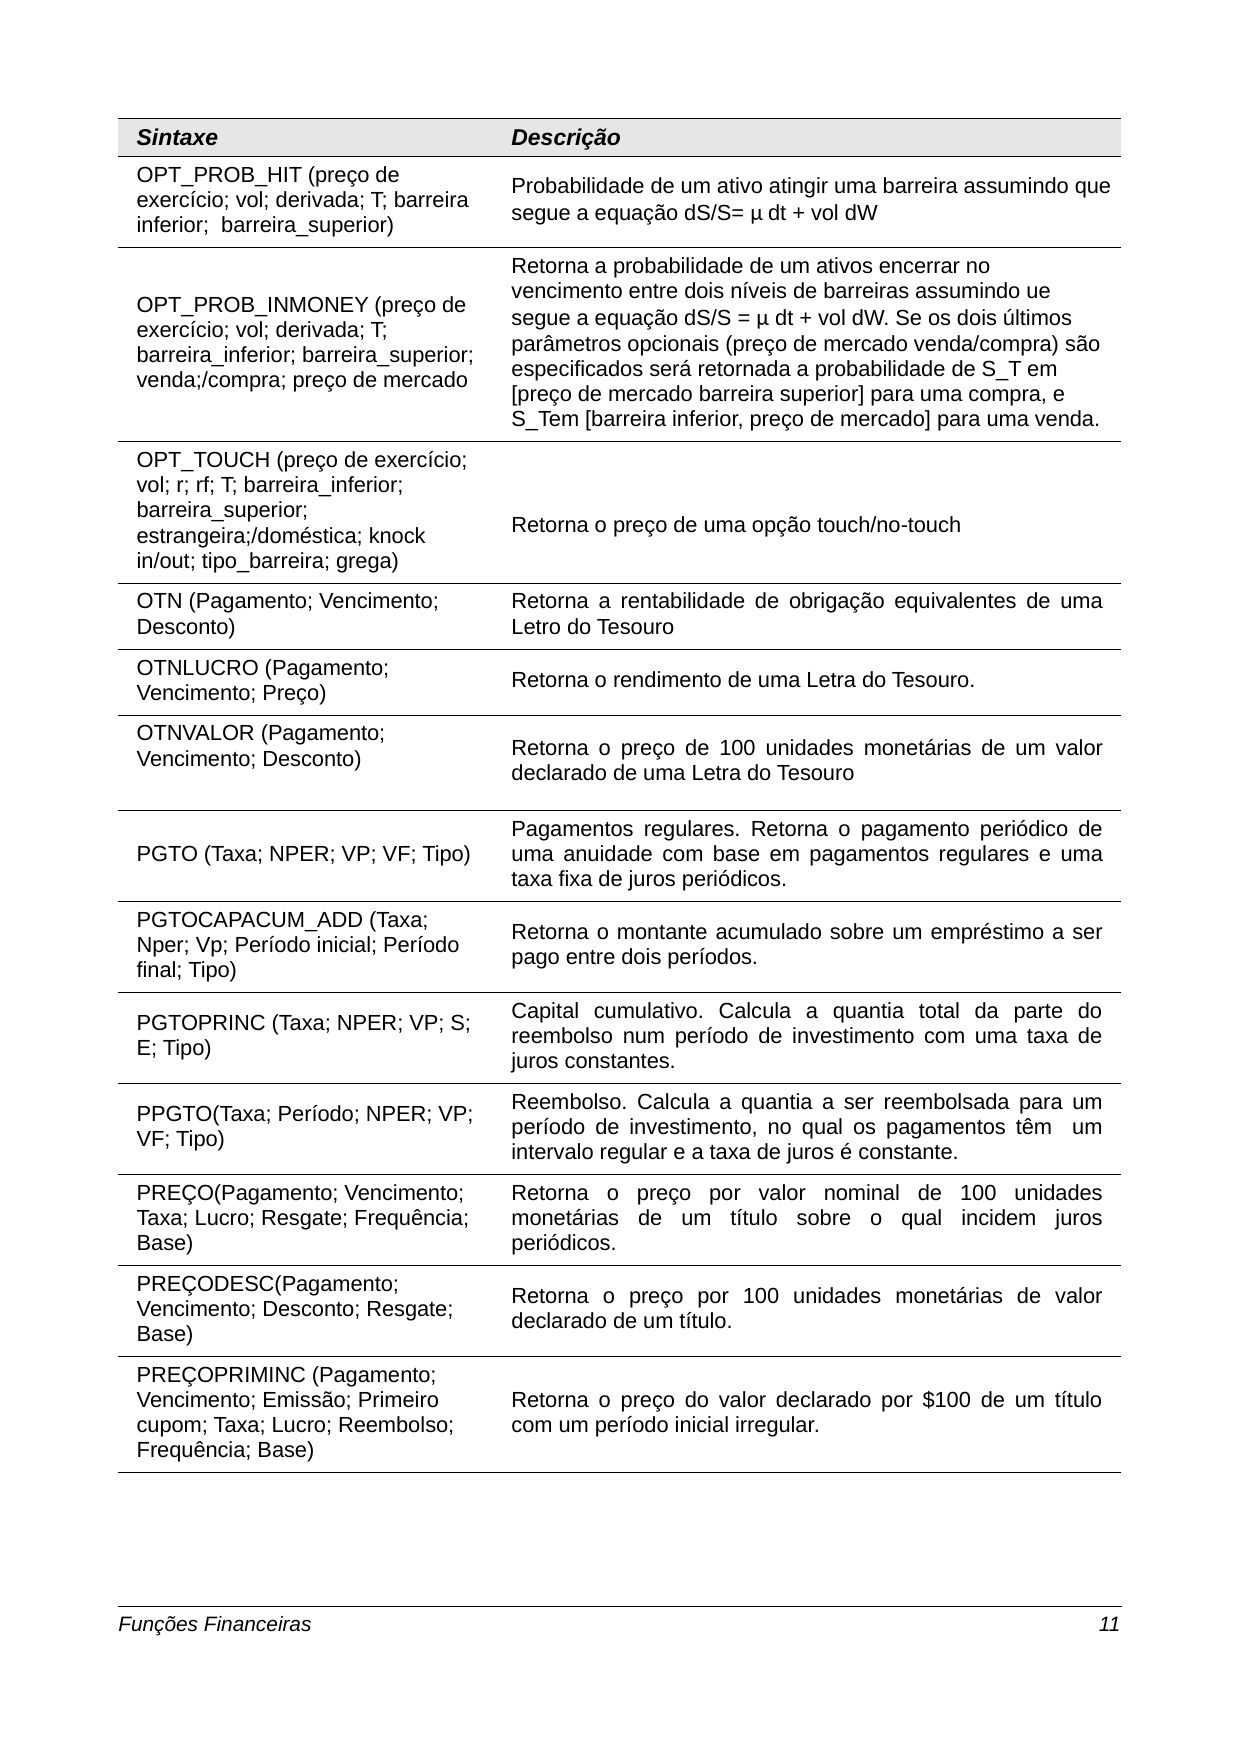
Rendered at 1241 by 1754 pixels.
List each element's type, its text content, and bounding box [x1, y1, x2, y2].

table_cell PREÇOPRIMINC (Pagamento; Vencimento; Emissão; Primeiro cupom; Taxa; Lucro; Reembolso; Frequência; Base) [118, 1357, 493, 1472]
table_cell OPT_PROB_HIT (preço de exercício; vol; derivada; T; barreira inferior; barreira_superior) [118, 157, 493, 247]
table_cell PGTOCAPACUM_ADD (Taxa; Nper; Vp; Período inicial; Período final; Tipo) [118, 902, 493, 992]
table_cell PREÇO(Pagamento; Vencimento; Taxa; Lucro; Resgate; Frequência; Base) [118, 1175, 493, 1265]
table_cell OPT_PROB_INMONEY (preço de exercício; vol; derivada; T; barreira_inferior; barreira_superior; venda;/compra; preço de mercado [118, 248, 493, 441]
table_cell Retorna o preço do valor declarado por $100 de um título com um período inicial irregular. [493, 1357, 1121, 1472]
table_cell PREÇODESC(Pagamento; Vencimento; Desconto; Resgate; Base) [118, 1266, 493, 1356]
table_cell Retorna o preço de 100 unidades monetárias de um valor declarado de uma Letra do Tesouro [493, 716, 1121, 810]
table_cell Pagamentos regulares. Retorna o pagamento periódico de uma anuidade com base em pagamentos regulares e uma taxa fixa de juros periódicos. [493, 811, 1121, 901]
table_cell Retorna a rentabilidade de obrigação equivalentes de uma Letro do Tesouro [493, 584, 1121, 649]
table_cell OPT_TOUCH (preço de exercício; vol; r; rf; T; barreira_inferior; barreira_superior; estrangeira;/doméstica; knock in/out; tipo_barreira; grega) [118, 442, 493, 583]
table_cell Retorna o rendimento de uma Letra do Tesouro. [493, 650, 1121, 714]
table_cell OTN (Pagamento; Vencimento; Desconto) [118, 584, 493, 649]
table_cell Retorna o preço por 100 unidades monetárias de valor declarado de um título. [493, 1266, 1121, 1356]
table_cell Retorna o preço por valor nominal de 100 unidades monetárias de um título sobre o qual incidem juros periódicos. [493, 1175, 1121, 1265]
table_cell Probabilidade de um ativo atingir uma barreira assumindo que segue a equação dS/S= µ dt + vol dW [493, 157, 1121, 247]
table_cell OTNVALOR (Pagamento; Vencimento; Desconto) [118, 716, 493, 810]
table_header Sintaxe [118, 119, 493, 156]
table_cell PPGTO(Taxa; Período; NPER; VP; VF; Tipo) [118, 1084, 493, 1174]
table_cell Capital cumulativo. Calcula a quantia total da parte do reembolso num período de investimento com uma taxa de juros constantes. [493, 993, 1121, 1083]
table_header Descrição [493, 119, 1121, 156]
table_cell Retorna o montante acumulado sobre um empréstimo a ser pago entre dois períodos. [493, 902, 1121, 992]
table_cell OTNLUCRO (Pagamento; Vencimento; Preço) [118, 650, 493, 714]
table_cell Reembolso. Calcula a quantia a ser reembolsada para um período de investimento, no qual os pagamentos têm um intervalo regular e a taxa de juros é constante. [493, 1084, 1121, 1174]
table_cell Retorna o preço de uma opção touch/no-touch [493, 442, 1121, 583]
table_cell PGTOPRINC (Taxa; NPER; VP; S; E; Tipo) [118, 993, 493, 1083]
table_cell Retorna a probabilidade de um ativos encerrar no vencimento entre dois níveis de barreiras assumindo ue segue a equação dS/S = µ dt + vol dW. Se os dois últimos parâmetros opcionais (preço de mercado venda/compra) são especificados será retornada a probabilidade de S_T em [preço de mercado barreira superior] para uma compra, e S_Tem [barreira inferior, preço de mercado] para uma venda. [493, 248, 1121, 441]
table_cell PGTO (Taxa; NPER; VP; VF; Tipo) [118, 811, 493, 901]
